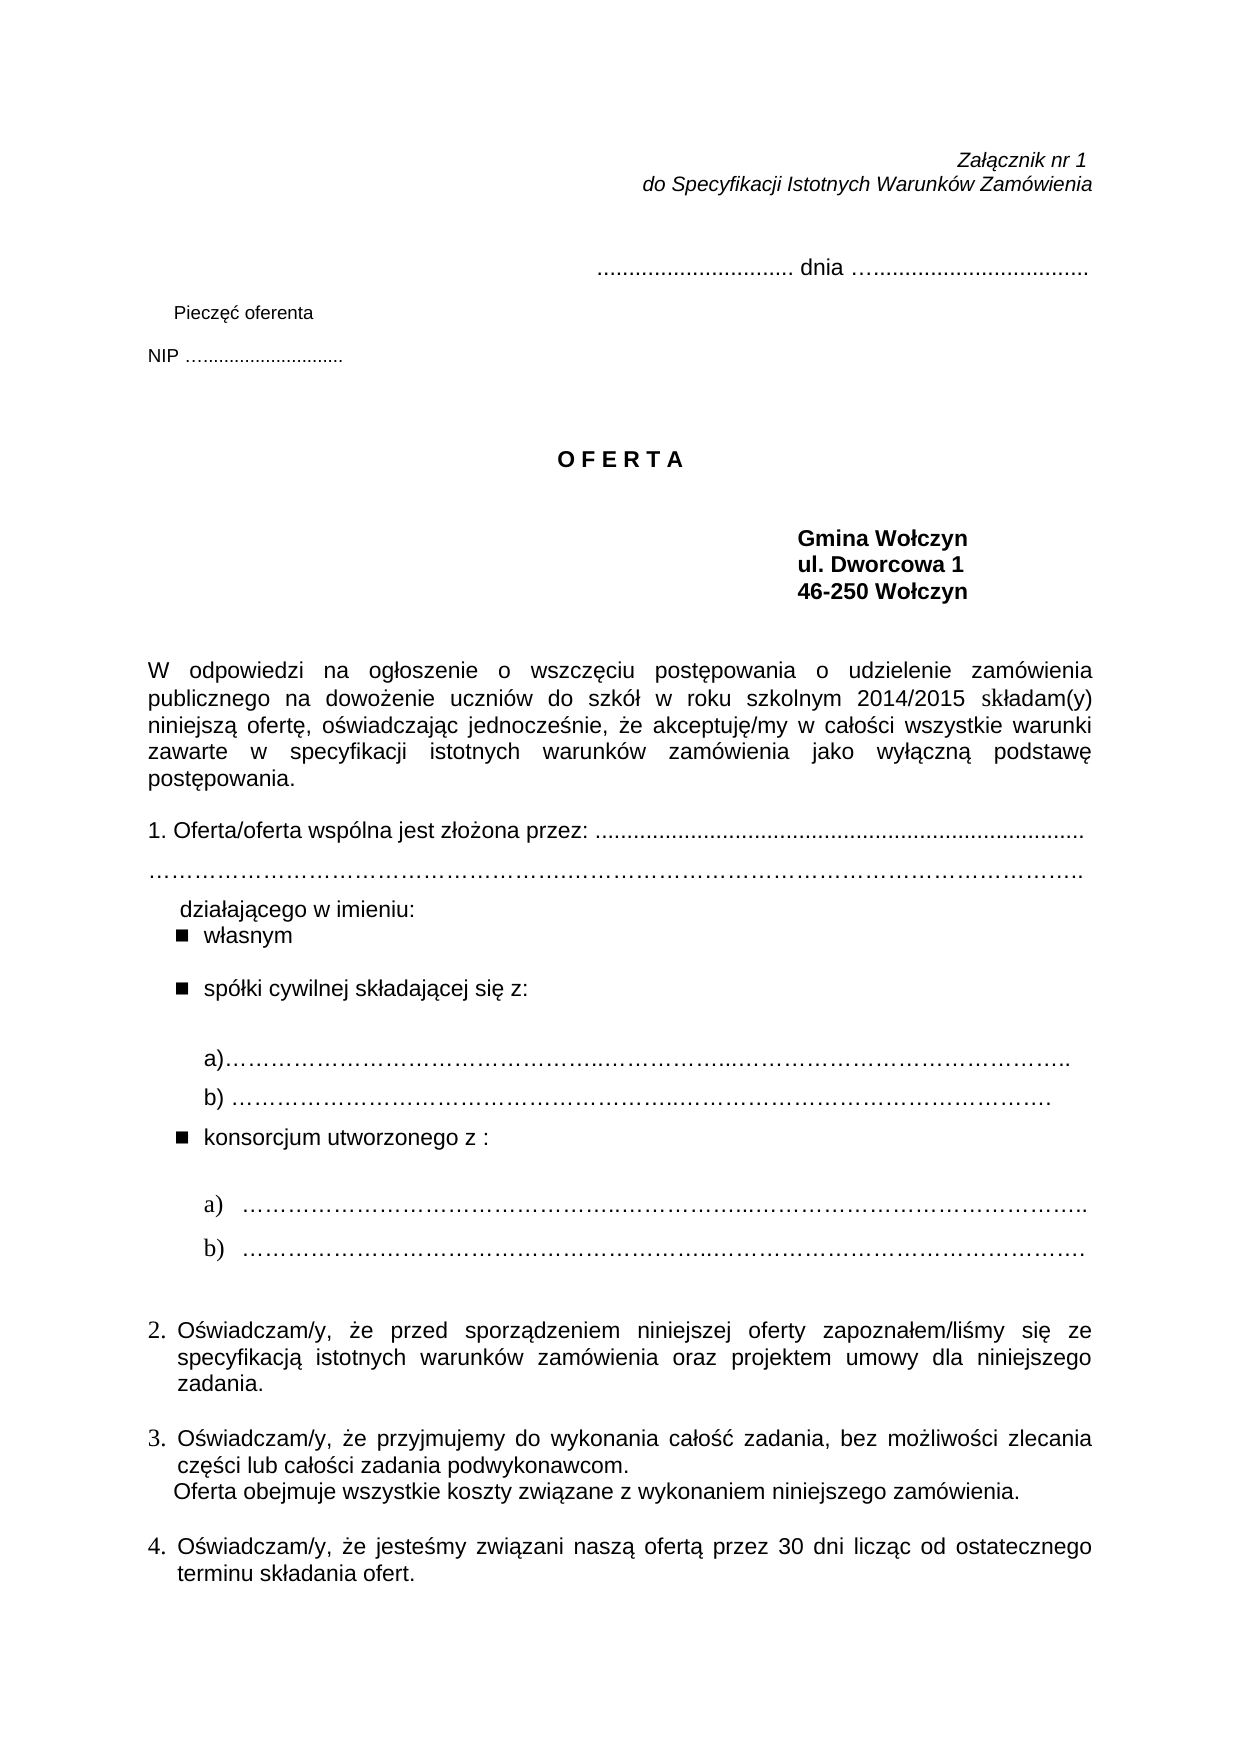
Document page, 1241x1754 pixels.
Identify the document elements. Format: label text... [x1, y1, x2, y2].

text Pieczęć oferenta [148, 302, 1093, 324]
text Gmina Wołczyn [797, 525, 1093, 551]
text Załącznik nr 1 [148, 148, 1093, 172]
list a)…………………………………………..……………...…………………………………….. [174, 1045, 1093, 1071]
list Oświadczam/y, że przed sporządzeniem niniejszej oferty zapoznałem/liśmy się ze specyfikacją istotnych warunków zamówienia oraz projektem umowy dla niniejszego zadania. [148, 1315, 1093, 1397]
text O F E R T A [148, 446, 1093, 472]
list Oświadczam/y, że przyjmujemy do wykonania całość zadania, bez możliwości zlecania części lub całości zadania podwykonawcom. [148, 1423, 1093, 1478]
list b) …………………………………………………..…………………………………………. [174, 1084, 1093, 1111]
text NIP …........................... [148, 345, 1093, 367]
text Oferta obejmuje wszystkie koszty związane z wykonaniem niniejszego zamówienia. [148, 1478, 1093, 1504]
list ……………………………………………………..…………………………………………. [204, 1233, 1093, 1261]
text ............................... dnia ….................................. [148, 254, 1093, 281]
text do Specyfikacji Istotnych Warunków Zamówienia [148, 172, 1093, 196]
text 1. Oferta/oferta wspólna jest złożona przez: ............................................................................. [148, 817, 1093, 843]
text ul. Dworcowa 1 [797, 551, 1093, 578]
list konsorcjum utworzonego z : [174, 1124, 1093, 1150]
text ……………………………………………….………………………………………………………….. [148, 857, 1093, 883]
list …………………………………………..……………...…………………………………….. [204, 1189, 1093, 1218]
list Oświadczam/y, że jesteśmy związani naszą ofertą przez 30 dni licząc od ostatecznego terminu składania ofert. [148, 1531, 1093, 1586]
text 46-250 Wołczyn [797, 578, 1093, 604]
list spółki cywilnej składającej się z: [174, 975, 1093, 1002]
text W odpowiedzi na ogłoszenie o wszczęciu postępowania o udzielenie zamówienia publicznego na dowożenie uczniów do szkół w roku szkolnym 2014/2015 składam(y) niniejszą ofertę, oświadczając jednocześnie, że akceptuję/my w całości wszystkie warunki zawarte w specyfikacji istotnych warunków zamówienia jako wyłączną podstawę postępowania. [148, 657, 1093, 791]
list własnym [174, 922, 1093, 949]
text działającego w imieniu: [148, 896, 1093, 922]
